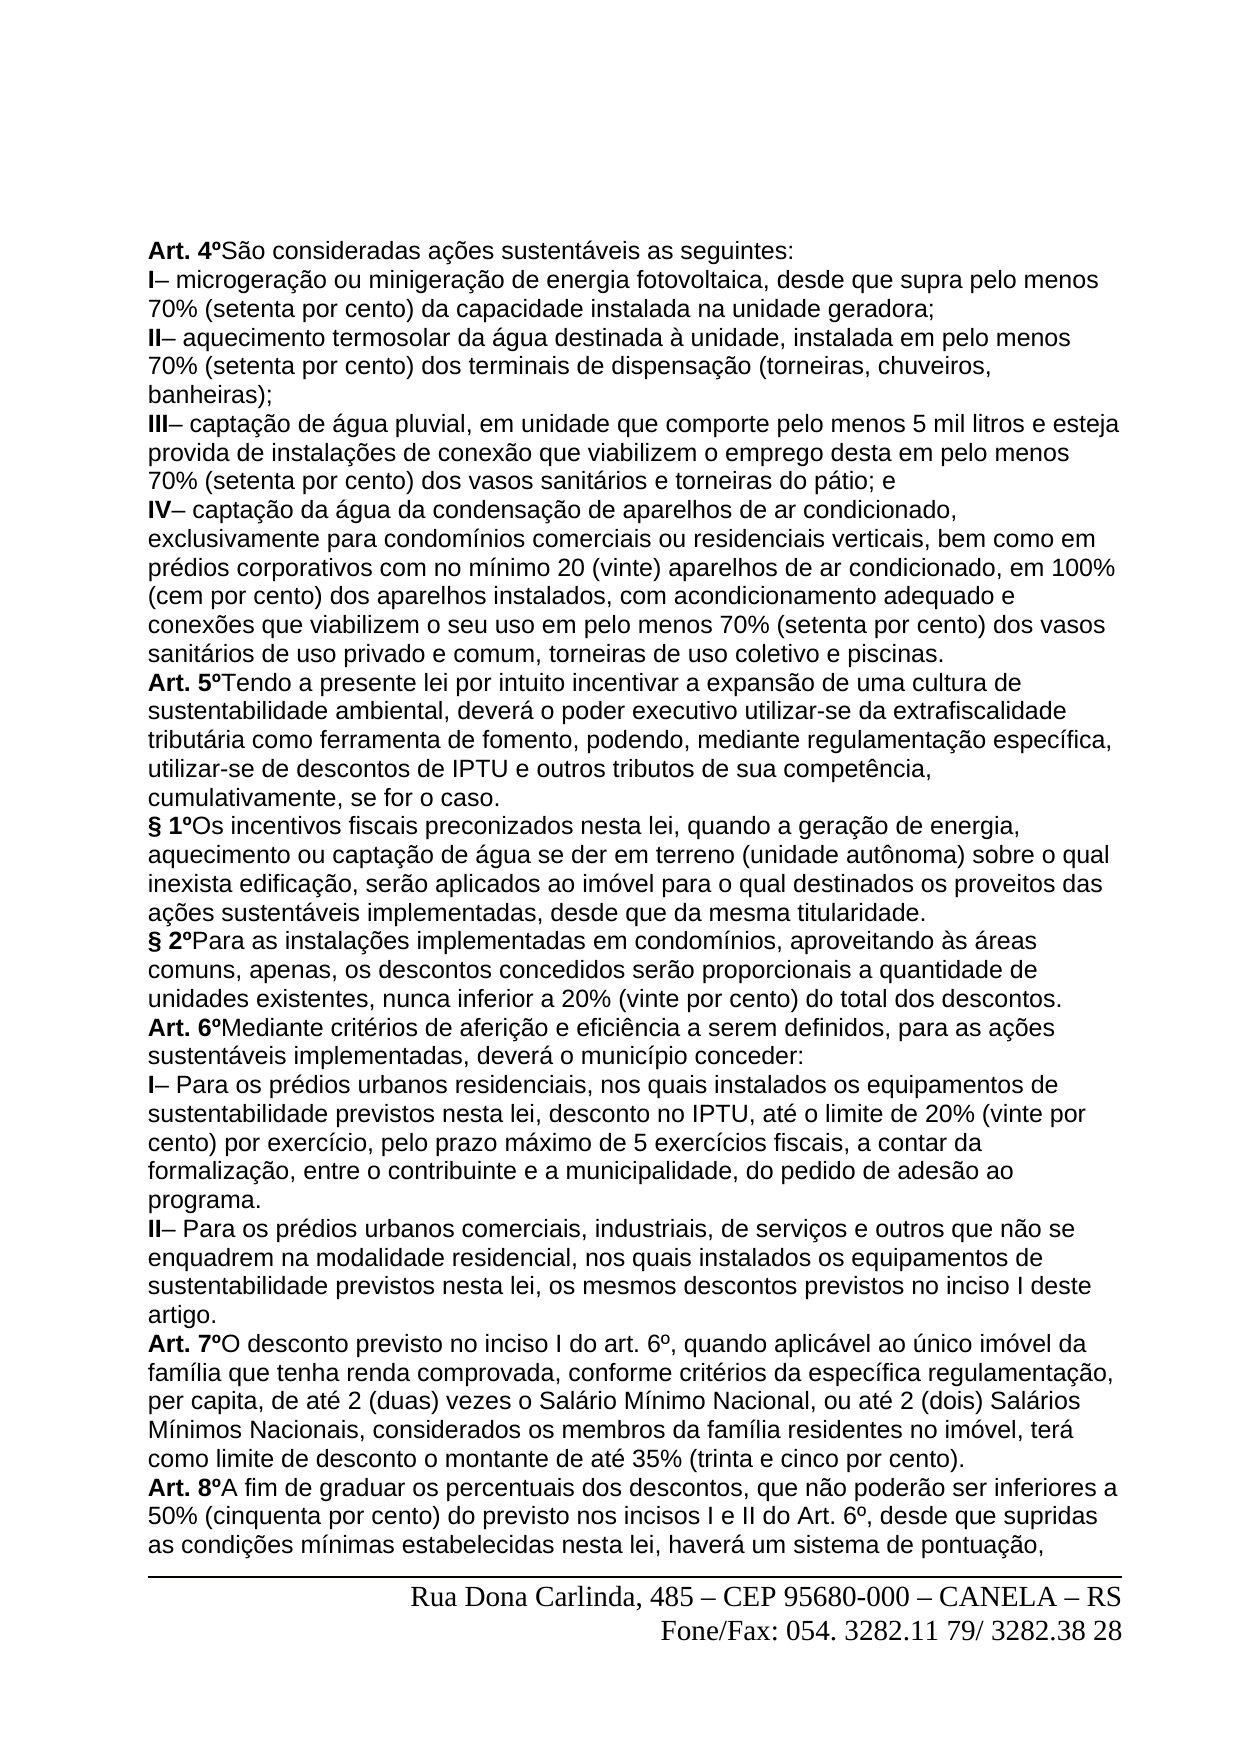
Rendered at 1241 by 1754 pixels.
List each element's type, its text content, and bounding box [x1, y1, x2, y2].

text II– aquecimento termosolar da água destinada à unidade, instalada em pelo menos 70% (setenta por cento) dos terminais de dispensação (torneiras, chuveiros, banheiras); [148, 323, 1122, 409]
text Art. 4ºSão consideradas ações sustentáveis as seguintes: [148, 236, 1122, 265]
text § 2ºPara as instalações implementadas em condomínios, aproveitando às áreas comuns, apenas, os descontos concedidos serão proporcionais a quantidade de unidades existentes, nunca inferior a 20% (vinte por cento) do total dos descontos. [148, 926, 1122, 1013]
text IV– captação da água da condensação de aparelhos de ar condicionado, exclusivamente para condomínios comerciais ou residenciais verticais, bem como em prédios corporativos com no mínimo 20 (vinte) aparelhos de ar condicionado, em 100% (cem por cento) dos aparelhos instalados, com acondicionamento adequado e conexões que viabilizem o seu uso em pelo menos 70% (setenta por cento) dos vasos sanitários de uso privado e comum, torneiras de uso coletivo e piscinas. [148, 495, 1122, 668]
text Art. 8ºA fim de graduar os percentuais dos descontos, que não poderão ser inferiores a 50% (cinquenta por cento) do previsto nos incisos I e II do Art. 6º, desde que supridas as condições mínimas estabelecidas nesta lei, haverá um sistema de pontuação, [148, 1473, 1122, 1559]
text I– Para os prédios urbanos residenciais, nos quais instalados os equipamentos de sustentabilidade previstos nesta lei, desconto no IPTU, até o limite de 20% (vinte por cento) por exercício, pelo prazo máximo de 5 exercícios fiscais, a contar da formalização, entre o contribuinte e a municipalidade, do pedido de adesão ao programa. [148, 1070, 1122, 1214]
text Art. 5ºTendo a presente lei por intuito incentivar a expansão de uma cultura de sustentabilidade ambiental, deverá o poder executivo utilizar-se da extrafiscalidade tributária como ferramenta de fomento, podendo, mediante regulamentação específica, utilizar-se de descontos de IPTU e outros tributos de sua competência, cumulativamente, se for o caso. [148, 668, 1122, 811]
text II– Para os prédios urbanos comerciais, industriais, de serviços e outros que não se enquadrem na modalidade residencial, nos quais instalados os equipamentos de sustentabilidade previstos nesta lei, os mesmos descontos previstos no inciso I deste artigo. [148, 1214, 1122, 1329]
text I– microgeração ou minigeração de energia fotovoltaica, desde que supra pelo menos 70% (setenta por cento) da capacidade instalada na unidade geradora; [148, 265, 1122, 323]
text III– captação de água pluvial, em unidade que comporte pelo menos 5 mil litros e esteja provida de instalações de conexão que viabilizem o emprego desta em pelo menos 70% (setenta por cento) dos vasos sanitários e torneiras do pátio; e [148, 409, 1122, 495]
text Art. 6ºMediante critérios de aferição e eficiência a serem definidos, para as ações sustentáveis implementadas, deverá o município conceder: [148, 1013, 1122, 1070]
text § 1ºOs incentivos fiscais preconizados nesta lei, quando a geração de energia, aquecimento ou captação de água se der em terreno (unidade autônoma) sobre o qual inexista edificação, serão aplicados ao imóvel para o qual destinados os proveitos das ações sustentáveis implementadas, desde que da mesma titularidade. [148, 811, 1122, 926]
text Art. 7ºO desconto previsto no inciso I do art. 6º, quando aplicável ao único imóvel da família que tenha renda comprovada, conforme critérios da específica regulamentação, per capita, de até 2 (duas) vezes o Salário Mínimo Nacional, ou até 2 (dois) Salários Mínimos Nacionais, considerados os membros da família residentes no imóvel, terá como limite de desconto o montante de até 35% (trinta e cinco por cento). [148, 1329, 1122, 1473]
